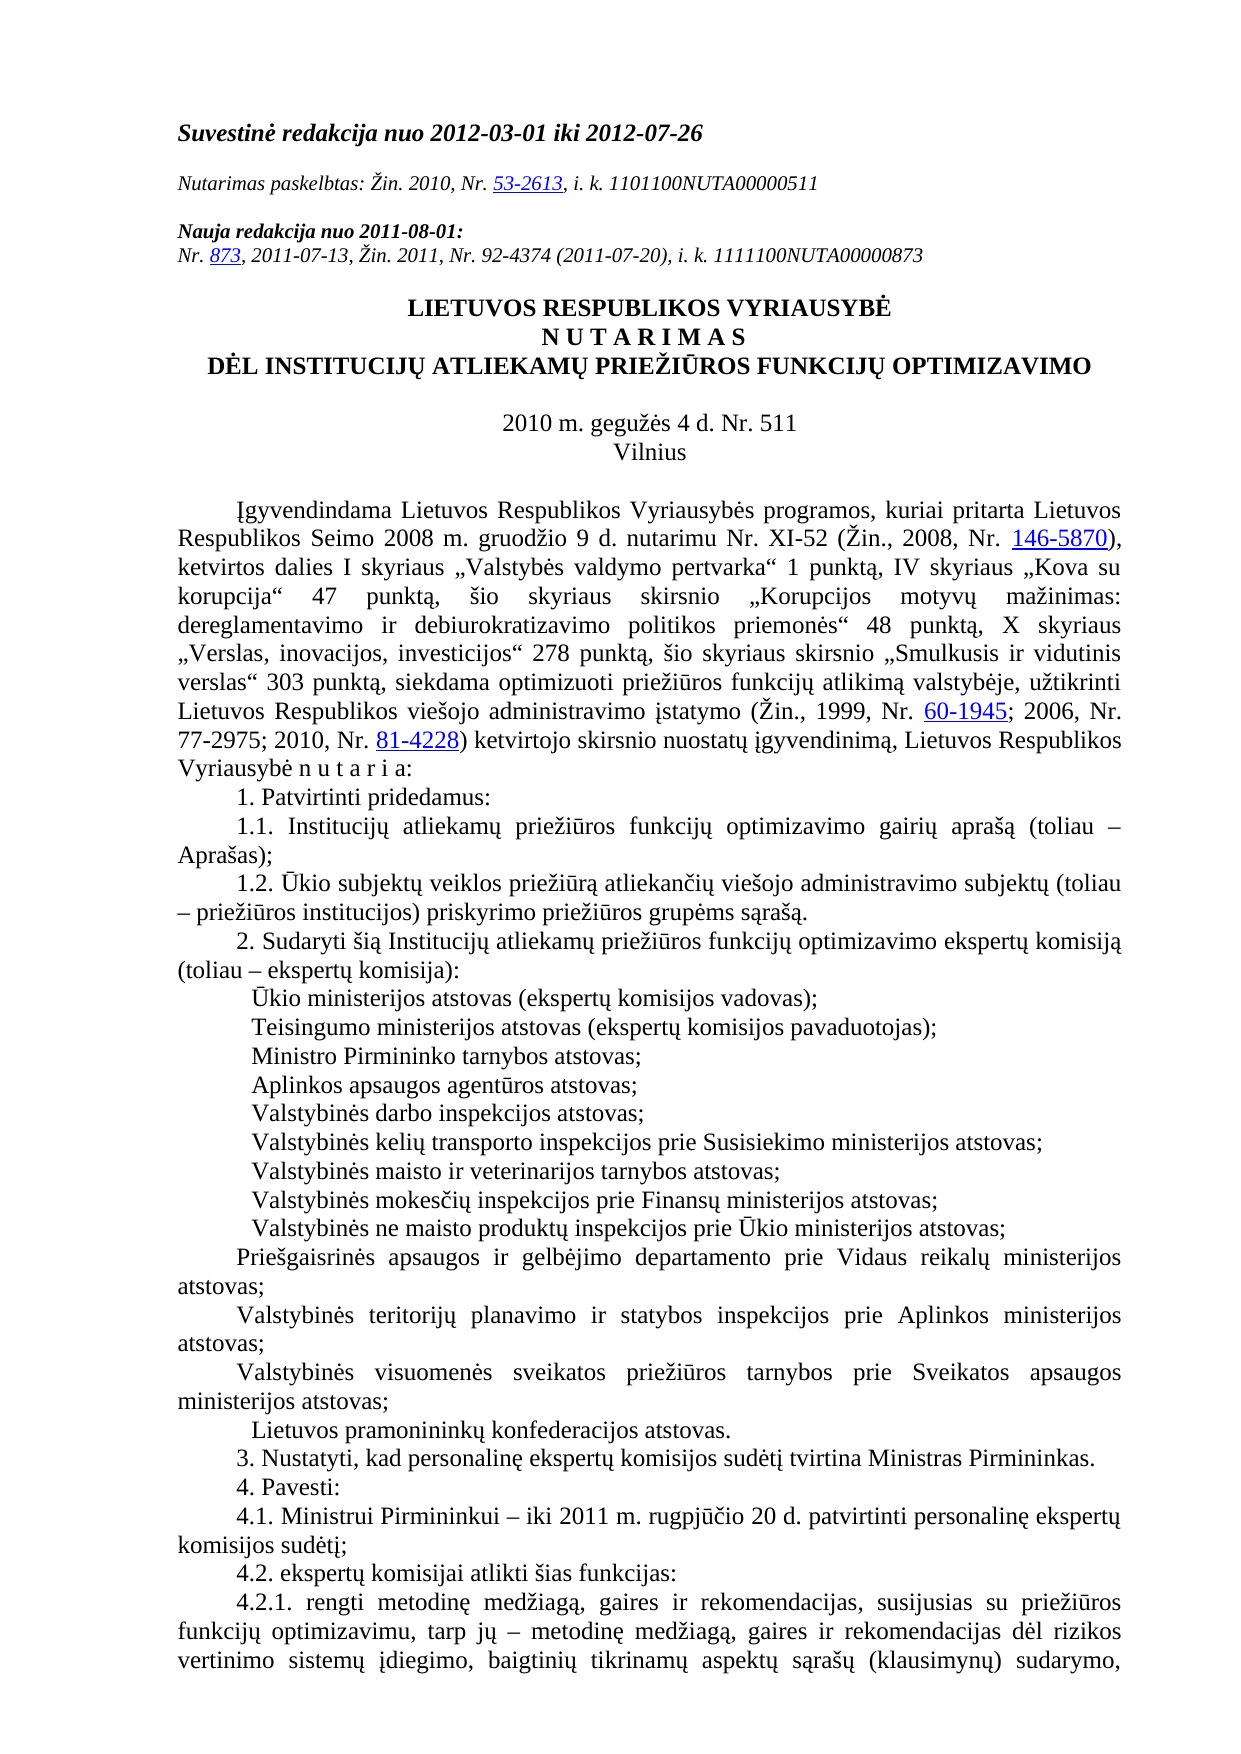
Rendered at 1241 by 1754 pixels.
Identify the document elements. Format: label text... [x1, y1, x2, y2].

text Teisingumo ministerijos atstovas (ekspertų komisijos pavaduotojas); [251, 1012, 1122, 1041]
text Valstybinės mokesčių inspekcijos prie Finansų ministerijos atstovas; [251, 1185, 1122, 1213]
text 4. Pavesti: [177, 1472, 1122, 1501]
text Aplinkos apsaugos agentūros atstovas; [251, 1070, 1122, 1098]
text DĖL INSTITUCIJŲ ATLIEKAMŲ PRIEŽIŪROS FUNKCIJŲ OPTIMIZAVIMO [177, 351, 1122, 380]
text Vilnius [177, 437, 1122, 466]
text Valstybinės ne maisto produktų inspekcijos prie Ūkio ministerijos atstovas; [251, 1213, 1122, 1242]
text LIETUVOS RESPUBLIKOS VYRIAUSYBĖ [177, 293, 1122, 322]
text Valstybinės darbo inspekcijos atstovas; [251, 1098, 1122, 1127]
text NUTARIMAS [177, 322, 1122, 351]
text 4.2.1. rengti metodinę medžiagą, gaires ir rekomendacijas, susijusias su priežiūros funkcijų optimizavimu, tarp jų – metodinę medžiagą, gaires ir rekomendacijas dėl rizikos vertinimo sistemų įdiegimo, baigtinių tikrinamų aspektų sąrašų (klausimynų) sudarymo, [177, 1587, 1122, 1673]
text 1. Patvirtinti pridedamus: [177, 782, 1122, 811]
text 2. Sudaryti šią Institucijų atliekamų priežiūros funkcijų optimizavimo ekspertų komisiją (toliau – ekspertų komisija): [177, 926, 1122, 983]
text 4.2. ekspertų komisijai atlikti šias funkcijas: [177, 1558, 1122, 1587]
text Nauja redakcija nuo 2011-08-01: [177, 219, 1122, 243]
text Įgyvendindama Lietuvos Respublikos Vyriausybės programos, kuriai pritarta Lietuvos Respublikos Seimo 2008 m. gruodžio 9 d. nutarimu Nr. XI-52 (Žin., 2008, Nr. 146-5870), ketvirtos dalies I skyriaus „Valstybės valdymo pertvarka“ 1 punktą, IV skyriaus „Kova su korupcija“ 47 punktą, šio skyriaus skirsnio „Korupcijos motyvų mažinimas: dereglamentavimo ir debiurokratizavimo politikos priemonės“ 48 punktą, X skyriaus „Verslas, inovacijos, investicijos“ 278 punktą, šio skyriaus skirsnio „Smulkusis ir vidutinis verslas“ 303 punktą, siekdama optimizuoti priežiūros funkcijų atlikimą valstybėje, užtikrinti Lietuvos Respublikos viešojo administravimo įstatymo (Žin., 1999, Nr. 60-1945; 2006, Nr. 77-2975; 2010, Nr. 81-4228) ketvirtojo skirsnio nuostatų įgyvendinimą, Lietuvos Respublikos Vyriausybė nutaria: [177, 495, 1122, 782]
text Nutarimas paskelbtas: Žin. 2010, Nr. 53-2613, i. k. 1101100NUTA00000511 [177, 171, 1122, 195]
text 4.1. Ministrui Pirmininkui – iki 2011 m. rugpjūčio 20 d. patvirtinti personalinę ekspertų komisijos sudėtį; [177, 1501, 1122, 1558]
text Valstybinės visuomenės sveikatos priežiūros tarnybos prie Sveikatos apsaugos ministerijos atstovas; [177, 1357, 1122, 1415]
text 3. Nustatyti, kad personalinę ekspertų komisijos sudėtį tvirtina Ministras Pirmininkas. [177, 1443, 1122, 1472]
text Priešgaisrinės apsaugos ir gelbėjimo departamento prie Vidaus reikalų ministerijos atstovas; [177, 1242, 1122, 1300]
text Valstybinės teritorijų planavimo ir statybos inspekcijos prie Aplinkos ministerijos atstovas; [177, 1300, 1122, 1357]
text Suvestinė redakcija nuo 2012-03-01 iki 2012-07-26 [177, 118, 1122, 147]
text Lietuvos pramonininkų konfederacijos atstovas. [251, 1415, 1122, 1443]
text Valstybinės kelių transporto inspekcijos prie Susisiekimo ministerijos atstovas; [251, 1127, 1122, 1156]
text 2010 m. gegužės 4 d. Nr. 511 [177, 408, 1122, 437]
text Nr. 873, 2011-07-13, Žin. 2011, Nr. 92-4374 (2011-07-20), i. k. 1111100NUTA00000873 [177, 243, 1122, 267]
text Valstybinės maisto ir veterinarijos tarnybos atstovas; [251, 1156, 1122, 1185]
text Ūkio ministerijos atstovas (ekspertų komisijos vadovas); [251, 983, 1122, 1012]
text 1.2. Ūkio subjektų veiklos priežiūrą atliekančių viešojo administravimo subjektų (toliau – priežiūros institucijos) priskyrimo priežiūros grupėms sąrašą. [177, 868, 1122, 926]
text Ministro Pirmininko tarnybos atstovas; [251, 1041, 1122, 1070]
text 1.1. Institucijų atliekamų priežiūros funkcijų optimizavimo gairių aprašą (toliau – Aprašas); [177, 811, 1122, 868]
